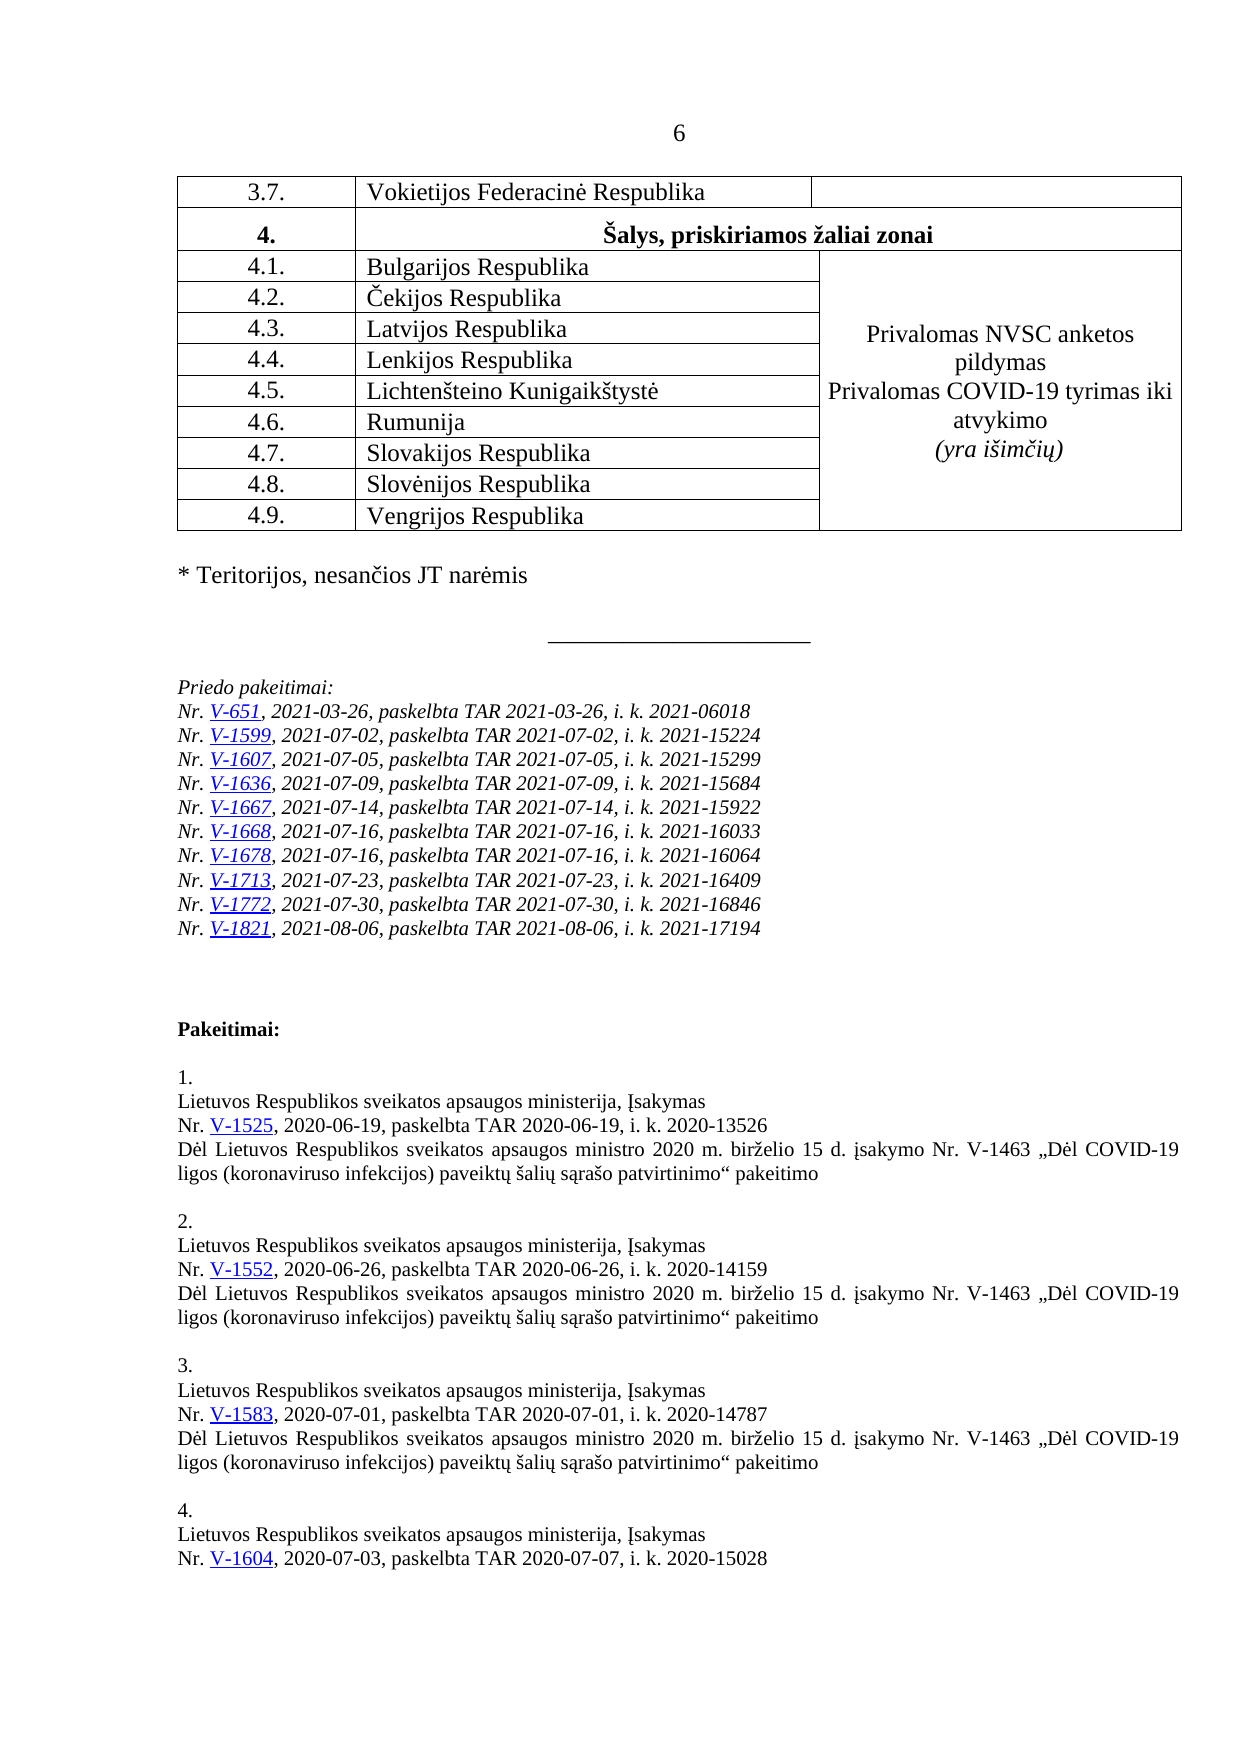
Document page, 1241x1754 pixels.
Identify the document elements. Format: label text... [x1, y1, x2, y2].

table_cell 4. [178, 208, 355, 250]
text * Teritorijos, nesančios JT narėmis [177, 560, 1181, 589]
text Nr. V-1607, 2021-07-05, paskelbta TAR 2021-07-05, i. k. 2021-15299 [177, 747, 1181, 771]
table_cell Šalys, priskiriamos žaliai zonai [356, 208, 1181, 250]
table_cell 4.6. [178, 407, 355, 437]
text Nr. V-1678, 2021-07-16, paskelbta TAR 2021-07-16, i. k. 2021-16064 [177, 843, 1181, 867]
text Nr. V-1772, 2021-07-30, paskelbta TAR 2021-07-30, i. k. 2021-16846 [177, 892, 1181, 916]
text Lietuvos Respublikos sveikatos apsaugos ministerija, Įsakymas [177, 1089, 1181, 1113]
text Dėl Lietuvos Respublikos sveikatos apsaugos ministro 2020 m. birželio 15 d. įsakymo Nr. V-1463 „Dėl COVID-19 ligos (koronaviruso infekcijos) paveiktų šalių sąrašo patvirtinimo“ pakeitimo [177, 1137, 1181, 1185]
text Nr. V-1713, 2021-07-23, paskelbta TAR 2021-07-23, i. k. 2021-16409 [177, 867, 1181, 892]
text Nr. V-1667, 2021-07-14, paskelbta TAR 2021-07-14, i. k. 2021-15922 [177, 795, 1181, 819]
table_cell 4.1. [178, 251, 355, 281]
table_cell Čekijos Respublika [356, 282, 819, 312]
text Nr. V-1552, 2020-06-26, paskelbta TAR 2020-06-26, i. k. 2020-14159 [177, 1257, 1181, 1281]
table_cell 4.7. [178, 438, 355, 468]
text Lietuvos Respublikos sveikatos apsaugos ministerija, Įsakymas [177, 1522, 1181, 1546]
text 3. [177, 1353, 1181, 1377]
table_cell Slovėnijos Respublika [356, 469, 819, 499]
text Nr. V-1604, 2020-07-03, paskelbta TAR 2020-07-07, i. k. 2020-15028 [177, 1546, 1181, 1570]
table_cell 4.5. [178, 376, 355, 406]
text Dėl Lietuvos Respublikos sveikatos apsaugos ministro 2020 m. birželio 15 d. įsakymo Nr. V-1463 „Dėl COVID-19 ligos (koronaviruso infekcijos) paveiktų šalių sąrašo patvirtinimo“ pakeitimo [177, 1426, 1181, 1474]
table_cell Rumunija [356, 407, 819, 437]
text Nr. V-1821, 2021-08-06, paskelbta TAR 2021-08-06, i. k. 2021-17194 [177, 916, 1181, 940]
text Dėl Lietuvos Respublikos sveikatos apsaugos ministro 2020 m. birželio 15 d. įsakymo Nr. V-1463 „Dėl COVID-19 ligos (koronaviruso infekcijos) paveiktų šalių sąrašo patvirtinimo“ pakeitimo [177, 1281, 1181, 1329]
text _____________________ [177, 617, 1181, 646]
text 4. [177, 1498, 1181, 1522]
table_cell Slovakijos Respublika [356, 438, 819, 468]
table_cell Vokietijos Federacinė Respublika [356, 177, 811, 207]
table_cell 4.4. [178, 344, 355, 374]
text Pakeitimai: [177, 1017, 1181, 1041]
text Priedo pakeitimai: [177, 675, 1181, 699]
table_cell 4.2. [178, 282, 355, 312]
text Nr. V-1599, 2021-07-02, paskelbta TAR 2021-07-02, i. k. 2021-15224 [177, 723, 1181, 747]
text Nr. V-1525, 2020-06-19, paskelbta TAR 2020-06-19, i. k. 2020-13526 [177, 1113, 1181, 1137]
table_cell 4.3. [178, 313, 355, 343]
table_cell Vengrijos Respublika [356, 500, 819, 530]
table_cell Latvijos Respublika [356, 313, 819, 343]
text Nr. V-651, 2021-03-26, paskelbta TAR 2021-03-26, i. k. 2021-06018 [177, 699, 1181, 723]
text Nr. V-1583, 2020-07-01, paskelbta TAR 2020-07-01, i. k. 2020-14787 [177, 1402, 1181, 1426]
table_cell 4.8. [178, 469, 355, 499]
table_cell 4.9. [178, 500, 355, 530]
table_cell Privalomas NVSC anketos pildymas Privalomas COVID-19 tyrimas iki atvykimo (yra išimčių) [820, 251, 1181, 530]
table_cell Lichtenšteino Kunigaikštystė [356, 376, 819, 406]
text 1. [177, 1065, 1181, 1089]
text Lietuvos Respublikos sveikatos apsaugos ministerija, Įsakymas [177, 1377, 1181, 1402]
text 2. [177, 1209, 1181, 1233]
text Lietuvos Respublikos sveikatos apsaugos ministerija, Įsakymas [177, 1233, 1181, 1257]
table_cell Bulgarijos Respublika [356, 251, 819, 281]
text Nr. V-1636, 2021-07-09, paskelbta TAR 2021-07-09, i. k. 2021-15684 [177, 771, 1181, 795]
table_cell Lenkijos Respublika [356, 344, 819, 374]
table_cell [812, 177, 1181, 207]
text Nr. V-1668, 2021-07-16, paskelbta TAR 2021-07-16, i. k. 2021-16033 [177, 819, 1181, 843]
table_cell 3.7. [178, 177, 355, 207]
